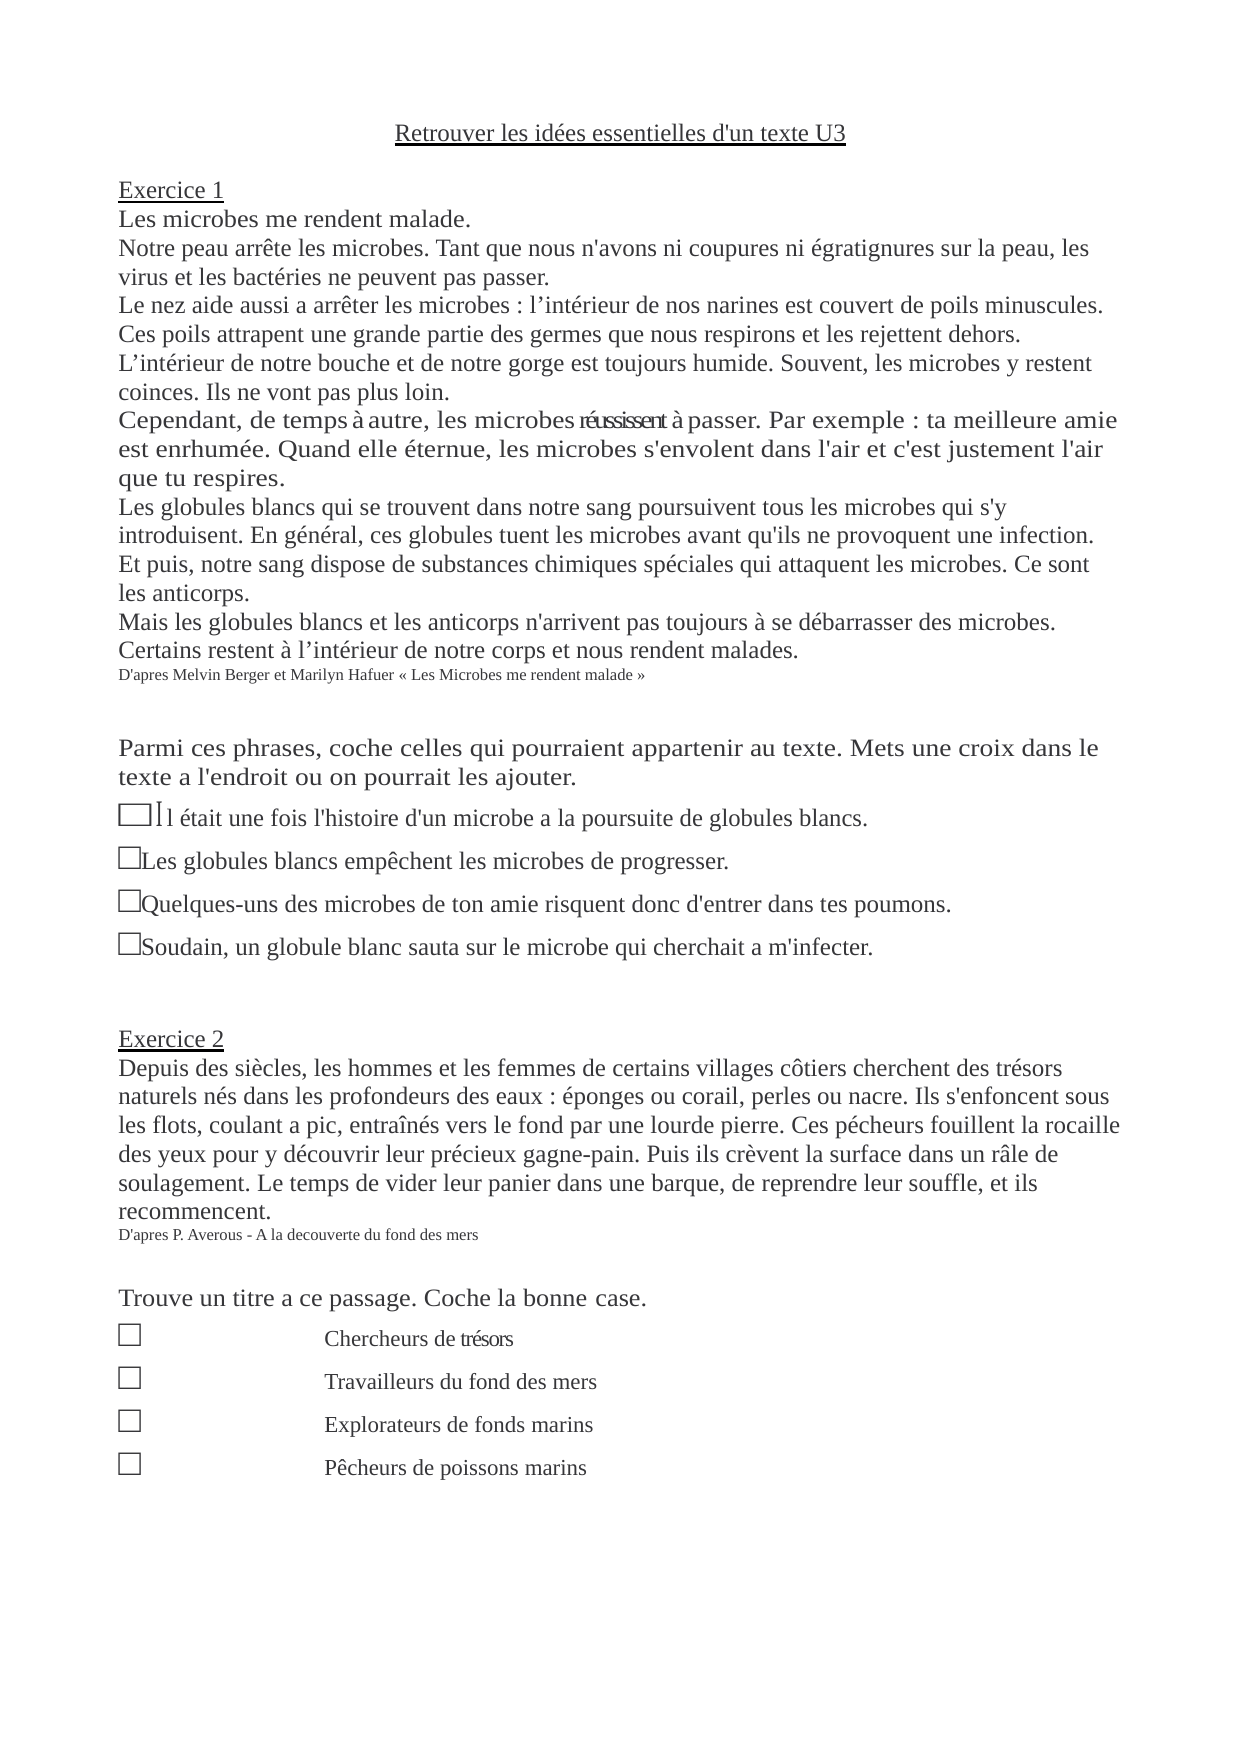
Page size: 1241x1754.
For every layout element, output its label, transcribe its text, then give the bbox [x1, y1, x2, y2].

list Explorateurs de fonds marins [118, 1398, 1122, 1441]
text Exercice 2 [118, 1024, 1122, 1053]
text D'apres P. Averous - A la decouverte du fond des mers [118, 1225, 1122, 1244]
text Trouve un titre a ce passage. Coche la bonne case. [118, 1283, 1122, 1311]
text Et puis, notre sang dispose de substances chimiques spéciales qui attaquent les microbes. Ce sont les anticorps. [118, 549, 1122, 607]
text D'apres Melvin Berger et Marilyn Hafuer « Les Microbes me rendent malade » [118, 664, 1122, 683]
text Notre peau arrête les microbes. Tant que nous n'avons ni coupures ni égratignures sur la peau, les virus et les bactéries ne peuvent pas passer. [118, 233, 1122, 291]
list Chercheurs de trésors [118, 1311, 1122, 1354]
text Retrouver les idées essentielles d'un texte U3 [118, 118, 1122, 147]
text Les microbes me rendent malade. [118, 204, 1122, 233]
text Depuis des siècles, les hommes et les femmes de certains villages côtiers cherchent des trésors naturels nés dans les profondeurs des eaux : éponges ou corail, perles ou nacre. Ils s'enfoncent sous les flots, coulant a pic, entraînés vers le fond par une lourde pierre. Ces pécheurs fouillent la rocaille des yeux pour y découvrir leur précieux gagne-pain. Puis ils crèvent la surface dans un râle de soulagement. Le temps de vider leur panier dans une barque, de reprendre leur souffle, et ils recommencent. [118, 1053, 1122, 1225]
text Les globules blancs qui se trouvent dans notre sang poursuivent tous les microbes qui s'y introduisent. En général, ces globules tuent les microbes avant qu'ils ne provoquent une infection. [118, 492, 1122, 549]
text □Il était une fois l'histoire d'un microbe a la poursuite de globules blancs. [118, 791, 1122, 834]
text Cependant, de temps à autre, les microbes réussissent à passer. Par exemple : ta meilleure amie est enrhumée. Quand elle éternue, les microbes s'envolent dans l'air et c'est justement l'air que tu respires. [118, 406, 1122, 492]
list Travailleurs du fond des mers [118, 1354, 1122, 1398]
text □Quelques-uns des microbes de ton amie risquent donc d'entrer dans tes poumons. [118, 877, 1122, 920]
text Exercice 1 [118, 176, 1122, 204]
text Mais les globules blancs et les anticorps n'arrivent pas toujours à se débarrasser des microbes. Certains restent à l’intérieur de notre corps et nous rendent malades. [118, 607, 1122, 664]
text Parmi ces phrases, coche celles qui pourraient appartenir au texte. Mets une croix dans le texte a l'endroit ou on pourrait les ajouter. [118, 733, 1122, 791]
text □Soudain, un globule blanc sauta sur le microbe qui cherchait a m'infecter. [118, 920, 1122, 963]
text □Les globules blancs empêchent les microbes de progresser. [118, 834, 1122, 877]
text Le nez aide aussi a arrêter les microbes : l’intérieur de nos narines est couvert de poils minuscules. Ces poils attrapent une grande partie des germes que nous respirons et les rejettent dehors. L’intérieur de notre bouche et de notre gorge est toujours humide. Souvent, les microbes y restent coinces. Ils ne vont pas plus loin. [118, 291, 1122, 406]
list Pêcheurs de poissons marins [118, 1441, 1122, 1484]
